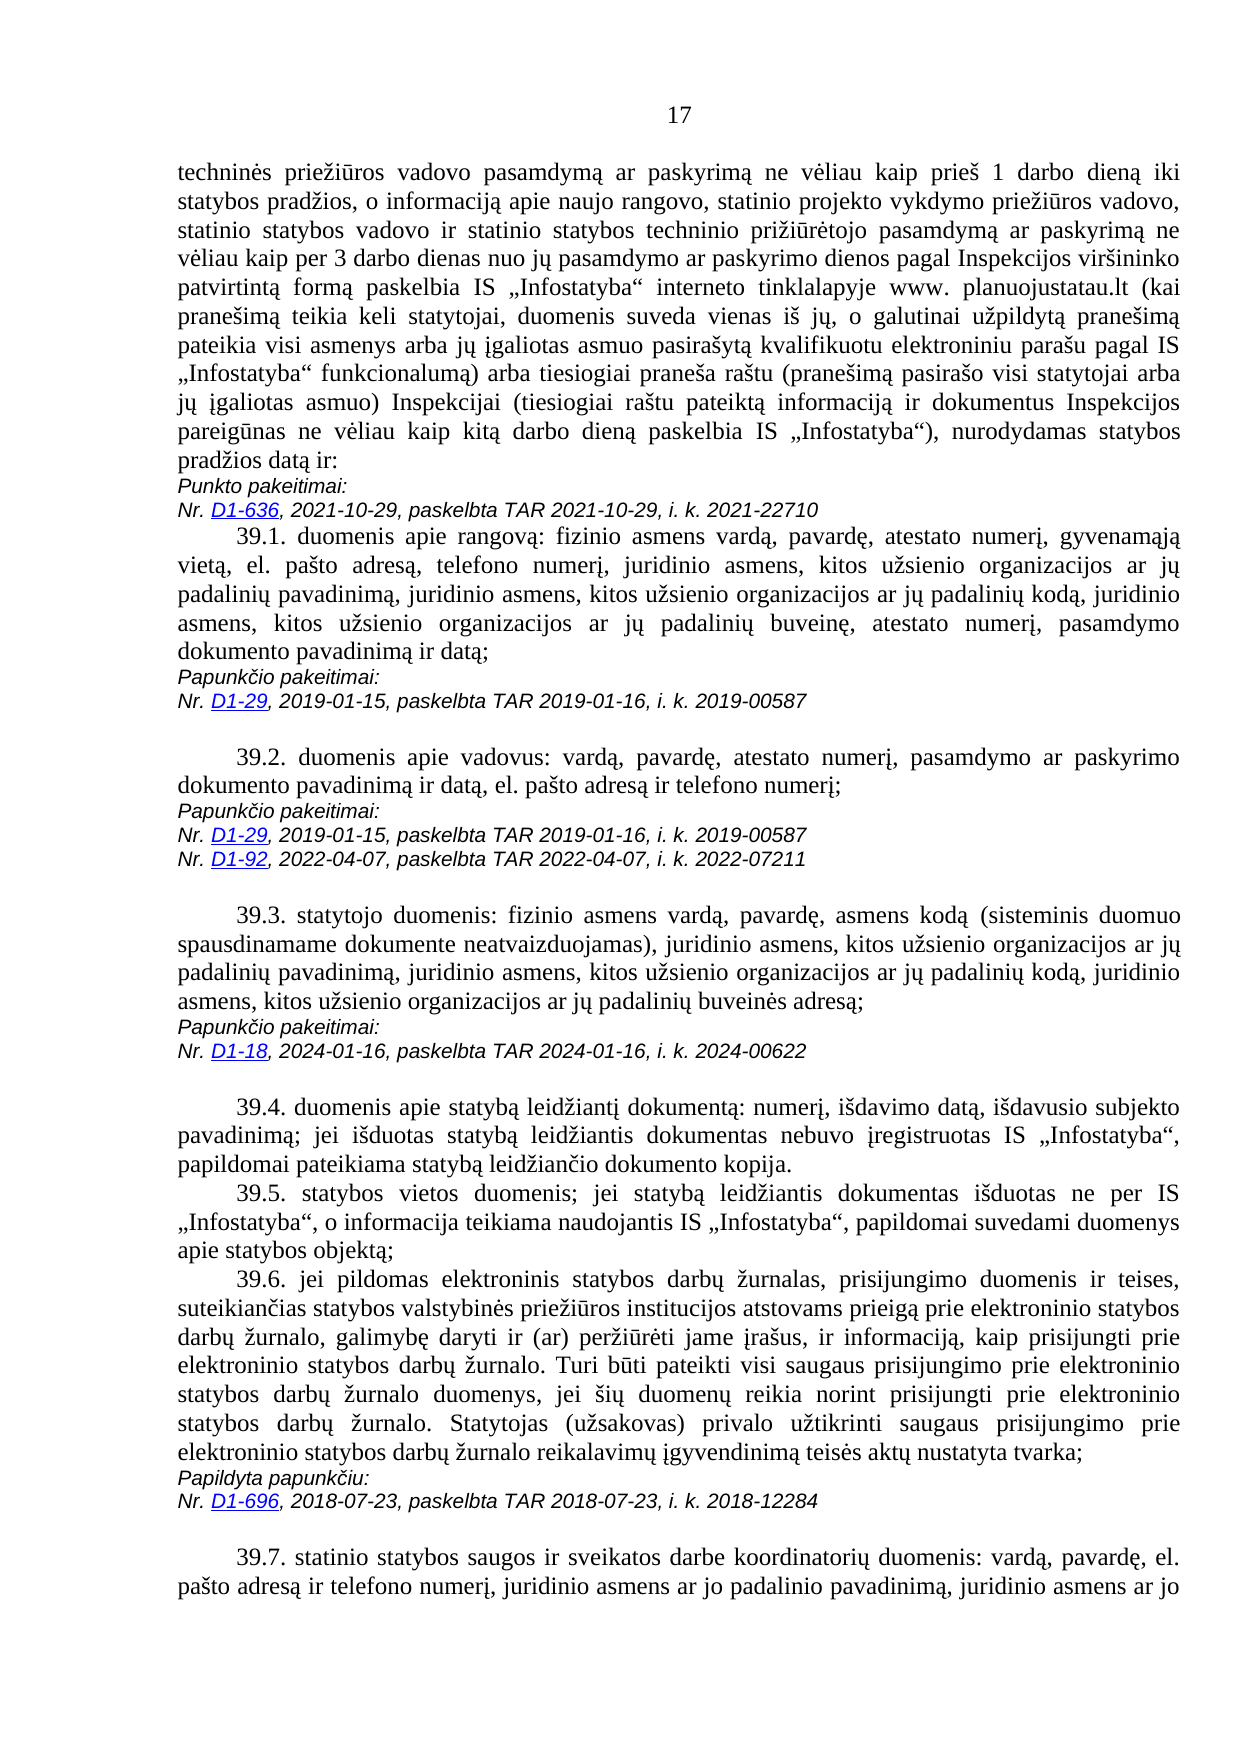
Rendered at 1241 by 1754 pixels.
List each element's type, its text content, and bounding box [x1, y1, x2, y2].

text Nr. D1-696, 2018-07-23, paskelbta TAR 2018-07-23, i. k. 2018-12284 [177, 1489, 1181, 1513]
text Punkto pakeitimai: [177, 473, 1181, 497]
text 39.2. duomenis apie vadovus: vardą, pavardę, atestato numerį, pasamdymo ar paskyrimo dokumento pavadinimą ir datą, el. pašto adresą ir telefono numerį; [177, 742, 1181, 799]
text 39.1. duomenis apie rangovą: fizinio asmens vardą, pavardę, atestato numerį, gyvenamąją vietą, el. pašto adresą, telefono numerį, juridinio asmens, kitos užsienio organizacijos ar jų padalinių pavadinimą, juridinio asmens, kitos užsienio organizacijos ar jų padalinių kodą, juridinio asmens, kitos užsienio organizacijos ar jų padalinių buveinę, atestato numerį, pasamdymo dokumento pavadinimą ir datą; [177, 521, 1181, 665]
text Papunkčio pakeitimai: [177, 665, 1181, 689]
text 39.3. statytojo duomenis: fizinio asmens vardą, pavardę, asmens kodą (sisteminis duomuo spausdinamame dokumente neatvaizduojamas), juridinio asmens, kitos užsienio organizacijos ar jų padalinių pavadinimą, juridinio asmens, kitos užsienio organizacijos ar jų padalinių kodą, juridinio asmens, kitos užsienio organizacijos ar jų padalinių buveinės adresą; [177, 900, 1181, 1015]
text Papildyta papunkčiu: [177, 1465, 1181, 1489]
text 39.5. statybos vietos duomenis; jei statybą leidžiantis dokumentas išduotas ne per IS „Infostatyba“, o informacija teikiama naudojantis IS „Infostatyba“, papildomai suvedami duomenys apie statybos objektą; [177, 1178, 1181, 1264]
text 39.4. duomenis apie statybą leidžiantį dokumentą: numerį, išdavimo datą, išdavusio subjekto pavadinimą; jei išduotas statybą leidžiantis dokumentas nebuvo įregistruotas IS „Infostatyba“, papildomai pateikiama statybą leidžiančio dokumento kopija. [177, 1092, 1181, 1178]
text Papunkčio pakeitimai: [177, 799, 1181, 823]
text Nr. D1-29, 2019-01-15, paskelbta TAR 2019-01-16, i. k. 2019-00587 [177, 689, 1181, 713]
text techninės priežiūros vadovo pasamdymą ar paskyrimą ne vėliau kaip prieš 1 darbo dieną iki statybos pradžios, o informaciją apie naujo rangovo, statinio projekto vykdymo priežiūros vadovo, statinio statybos vadovo ir statinio statybos techninio prižiūrėtojo pasamdymą ar paskyrimą ne vėliau kaip per 3 darbo dienas nuo jų pasamdymo ar paskyrimo dienos pagal Inspekcijos viršininko patvirtintą formą paskelbia IS „Infostatyba“ interneto tinklalapyje www. planuojustatau.lt (kai pranešimą teikia keli statytojai, duomenis suveda vienas iš jų, o galutinai užpildytą pranešimą pateikia visi asmenys arba jų įgaliotas asmuo pasirašytą kvalifikuotu elektroniniu parašu pagal IS „Infostatyba“ funkcionalumą) arba tiesiogiai praneša raštu (pranešimą pasirašo visi statytojai arba jų įgaliotas asmuo) Inspekcijai (tiesiogiai raštu pateiktą informaciją ir dokumentus Inspekcijos pareigūnas ne vėliau kaip kitą darbo dieną paskelbia IS „Infostatyba“), nurodydamas statybos pradžios datą ir: [177, 157, 1181, 473]
text Papunkčio pakeitimai: [177, 1015, 1181, 1039]
text 39.6. jei pildomas elektroninis statybos darbų žurnalas, prisijungimo duomenis ir teises, suteikiančias statybos valstybinės priežiūros institucijos atstovams prieigą prie elektroninio statybos darbų žurnalo, galimybę daryti ir (ar) peržiūrėti jame įrašus, ir informaciją, kaip prisijungti prie elektroninio statybos darbų žurnalo. Turi būti pateikti visi saugaus prisijungimo prie elektroninio statybos darbų žurnalo duomenys, jei šių duomenų reikia norint prisijungti prie elektroninio statybos darbų žurnalo. Statytojas (užsakovas) privalo užtikrinti saugaus prisijungimo prie elektroninio statybos darbų žurnalo reikalavimų įgyvendinimą teisės aktų nustatyta tvarka; [177, 1264, 1181, 1465]
text 39.7. statinio statybos saugos ir sveikatos darbe koordinatorių duomenis: vardą, pavardę, el. pašto adresą ir telefono numerį, juridinio asmens ar jo padalinio pavadinimą, juridinio asmens ar jo [177, 1542, 1181, 1599]
text Nr. D1-29, 2019-01-15, paskelbta TAR 2019-01-16, i. k. 2019-00587 [177, 823, 1181, 847]
text Nr. D1-92, 2022-04-07, paskelbta TAR 2022-04-07, i. k. 2022-07211 [177, 847, 1181, 871]
text Nr. D1-636, 2021-10-29, paskelbta TAR 2021-10-29, i. k. 2021-22710 [177, 497, 1181, 521]
text Nr. D1-18, 2024-01-16, paskelbta TAR 2024-01-16, i. k. 2024-00622 [177, 1039, 1181, 1063]
